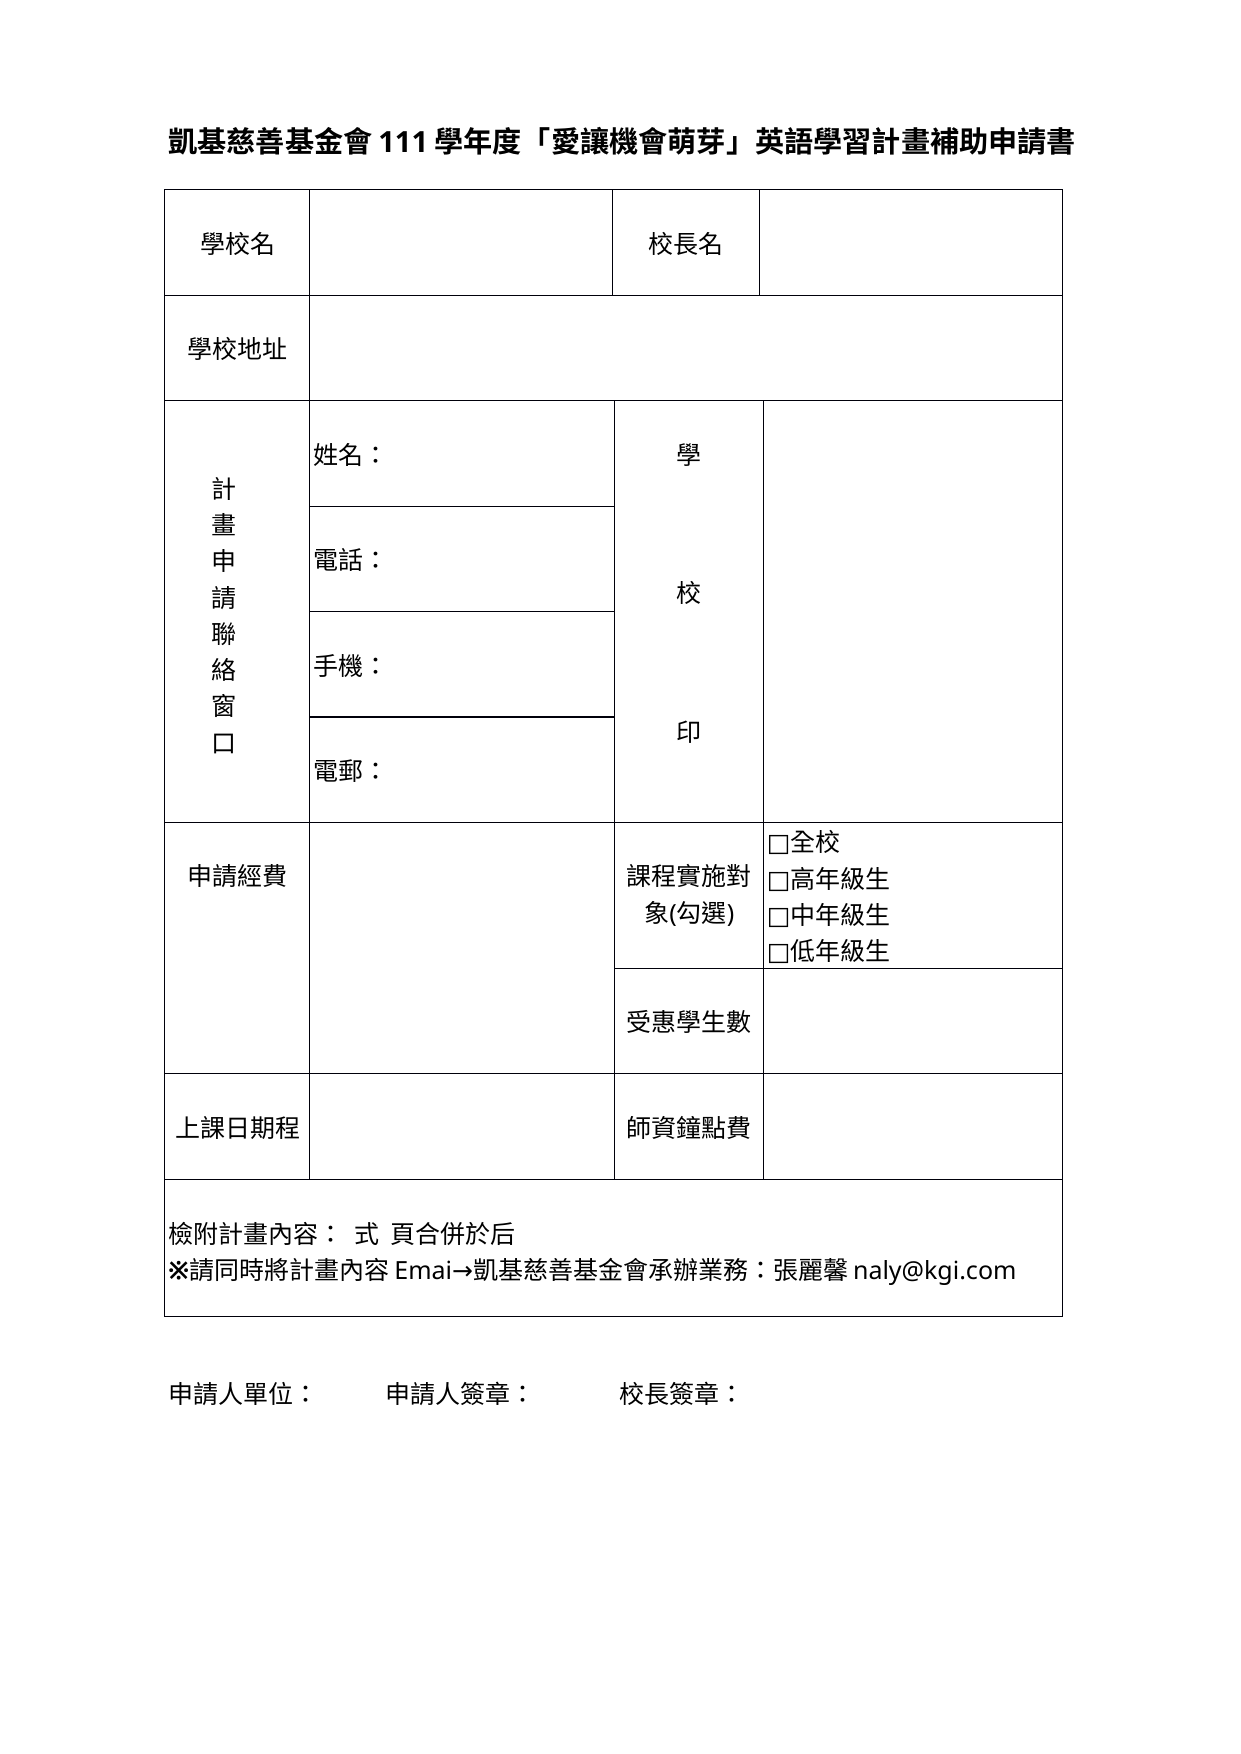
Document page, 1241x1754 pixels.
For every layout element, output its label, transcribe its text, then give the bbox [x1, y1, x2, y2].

table_header 學校名 [165, 190, 309, 295]
table_cell 手機： [310, 612, 614, 716]
table_cell 學校地址 [165, 296, 309, 400]
table_cell 受惠學生數 [615, 969, 763, 1073]
table_cell 計 畫 申 請 聯 絡 窗 口 [165, 401, 309, 822]
table_cell 檢附計畫內容： 式 頁合併於后 ※請同時將計畫內容Emai→凱基慈善基金會承辦業務：張麗馨naly@kgi.com [165, 1180, 1062, 1316]
table_cell [310, 1074, 614, 1179]
table_cell 電話： [310, 507, 614, 611]
table_cell [310, 296, 1062, 400]
table_cell 申請經費 [165, 823, 309, 1073]
table_cell 學 校 印 [615, 401, 763, 822]
table_header 校長名 [613, 190, 759, 295]
table_header [760, 190, 1062, 295]
table_cell 課程實施對象(勾選) [615, 823, 763, 968]
text 申請人單位： 申請人簽章： 校長簽章： [118, 1374, 1122, 1410]
list 凱基慈善基金會111學年度「愛讓機會萌芽」英語學習計畫補助申請書 [168, 118, 1122, 161]
table_cell 姓名： [310, 401, 614, 506]
table_cell [764, 969, 1062, 1073]
table_cell [310, 823, 614, 1073]
table_cell 師資鐘點費 [615, 1074, 763, 1179]
table_cell □全校 □高年級生 □中年級生 □低年級生 [764, 823, 1062, 968]
table_cell 電郵： [310, 718, 614, 822]
table_cell [764, 401, 1062, 822]
table_cell [764, 1074, 1062, 1179]
table_cell 上課日期程 [165, 1074, 309, 1179]
table_header [310, 190, 612, 295]
